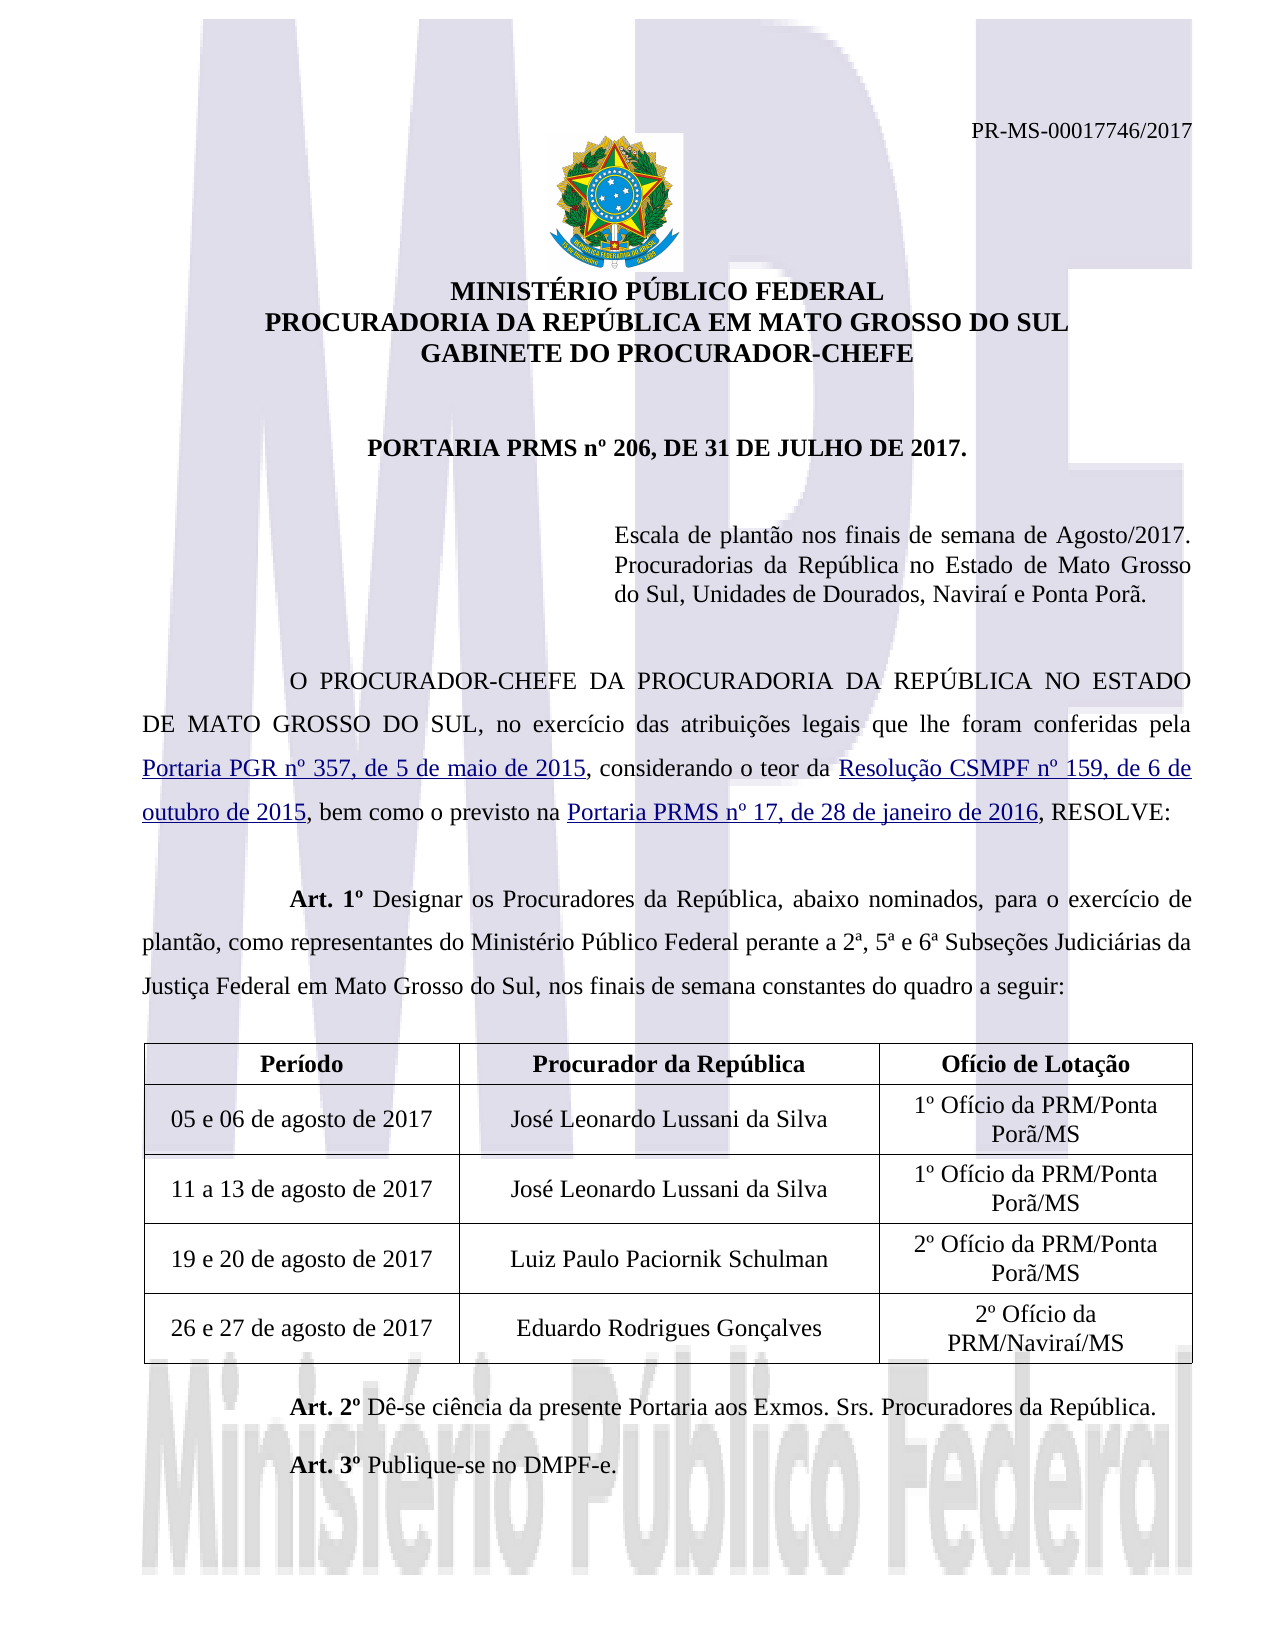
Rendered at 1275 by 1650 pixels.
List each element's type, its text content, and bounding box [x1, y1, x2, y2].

table_cell José Leonardo Lussani da Silva [460, 1155, 879, 1223]
text GABINETE DO PROCURADOR-CHEFE [142, 337, 1192, 368]
text O PROCURADOR-CHEFE DA PROCURADORIA DA REPÚBLICA NO ESTADO DE MATO GROSSO DO SUL, no exercício das atribuições legais que lhe foram conferidas pela Portaria PGR nº 357, de 5 de maio de 2015, considerando o teor da Resolução CSMPF nº 159, de 6 de outubro de 2015, bem como o previsto na Portaria PRMS nº 17, de 28 de janeiro de 2016, RESOLVE: [142, 666, 1192, 825]
table_cell 11 a 13 de agosto de 2017 [145, 1155, 459, 1223]
table_header Ofício de Lotação [880, 1044, 1192, 1084]
table_cell 2º Ofício da PRM/Ponta Porã/MS [880, 1224, 1192, 1293]
text Escala de plantão nos finais de semana de Agosto/2017. Procuradorias da República no Estado de Mato Grosso do Sul, Unidades de Dourados, Naviraí e Ponta Porã. [614, 520, 1192, 608]
table_cell 1º Ofício da PRM/Ponta Porã/MS [880, 1155, 1192, 1223]
table_cell 05 e 06 de agosto de 2017 [145, 1085, 459, 1153]
table_cell 26 e 27 de agosto de 2017 [145, 1294, 459, 1362]
text Art. 3º Publique-se no DMPF-e. [142, 1450, 1192, 1479]
text PORTARIA PRMS nº 206, DE 31 DE JULHO DE 2017. [142, 433, 1192, 462]
table_cell 19 e 20 de agosto de 2017 [145, 1224, 459, 1293]
subtitle PR-MS-00017746/2017 [142, 117, 1192, 143]
table_cell 2º Ofício da PRM/Naviraí/MS [880, 1294, 1192, 1362]
table_cell Luiz Paulo Paciornik Schulman [460, 1224, 879, 1293]
table_header Procurador da República [460, 1044, 879, 1084]
text MINISTÉRIO PÚBLICO FEDERAL [142, 275, 1192, 306]
text Art. 2º Dê-se ciência da presente Portaria aos Exmos. Srs. Procuradores da República. [142, 1392, 1192, 1421]
table_cell 1º Ofício da PRM/Ponta Porã/MS [880, 1085, 1192, 1153]
table_cell José Leonardo Lussani da Silva [460, 1085, 879, 1153]
text PROCURADORIA DA REPÚBLICA EM MATO GROSSO DO SUL [142, 306, 1192, 337]
table_cell Eduardo Rodrigues Gonçalves [460, 1294, 879, 1362]
text Art. 1º Designar os Procuradores da República, abaixo nominados, para o exercício de plantão, como representantes do Ministério Público Federal perante a 2ª, 5ª e 6ª Subseções Judiciárias da Justiça Federal em Mato Grosso do Sul, nos finais de semana constantes do quadro a seguir: [142, 883, 1192, 999]
picture [141, 19, 1193, 1575]
table_header Período [145, 1044, 459, 1084]
